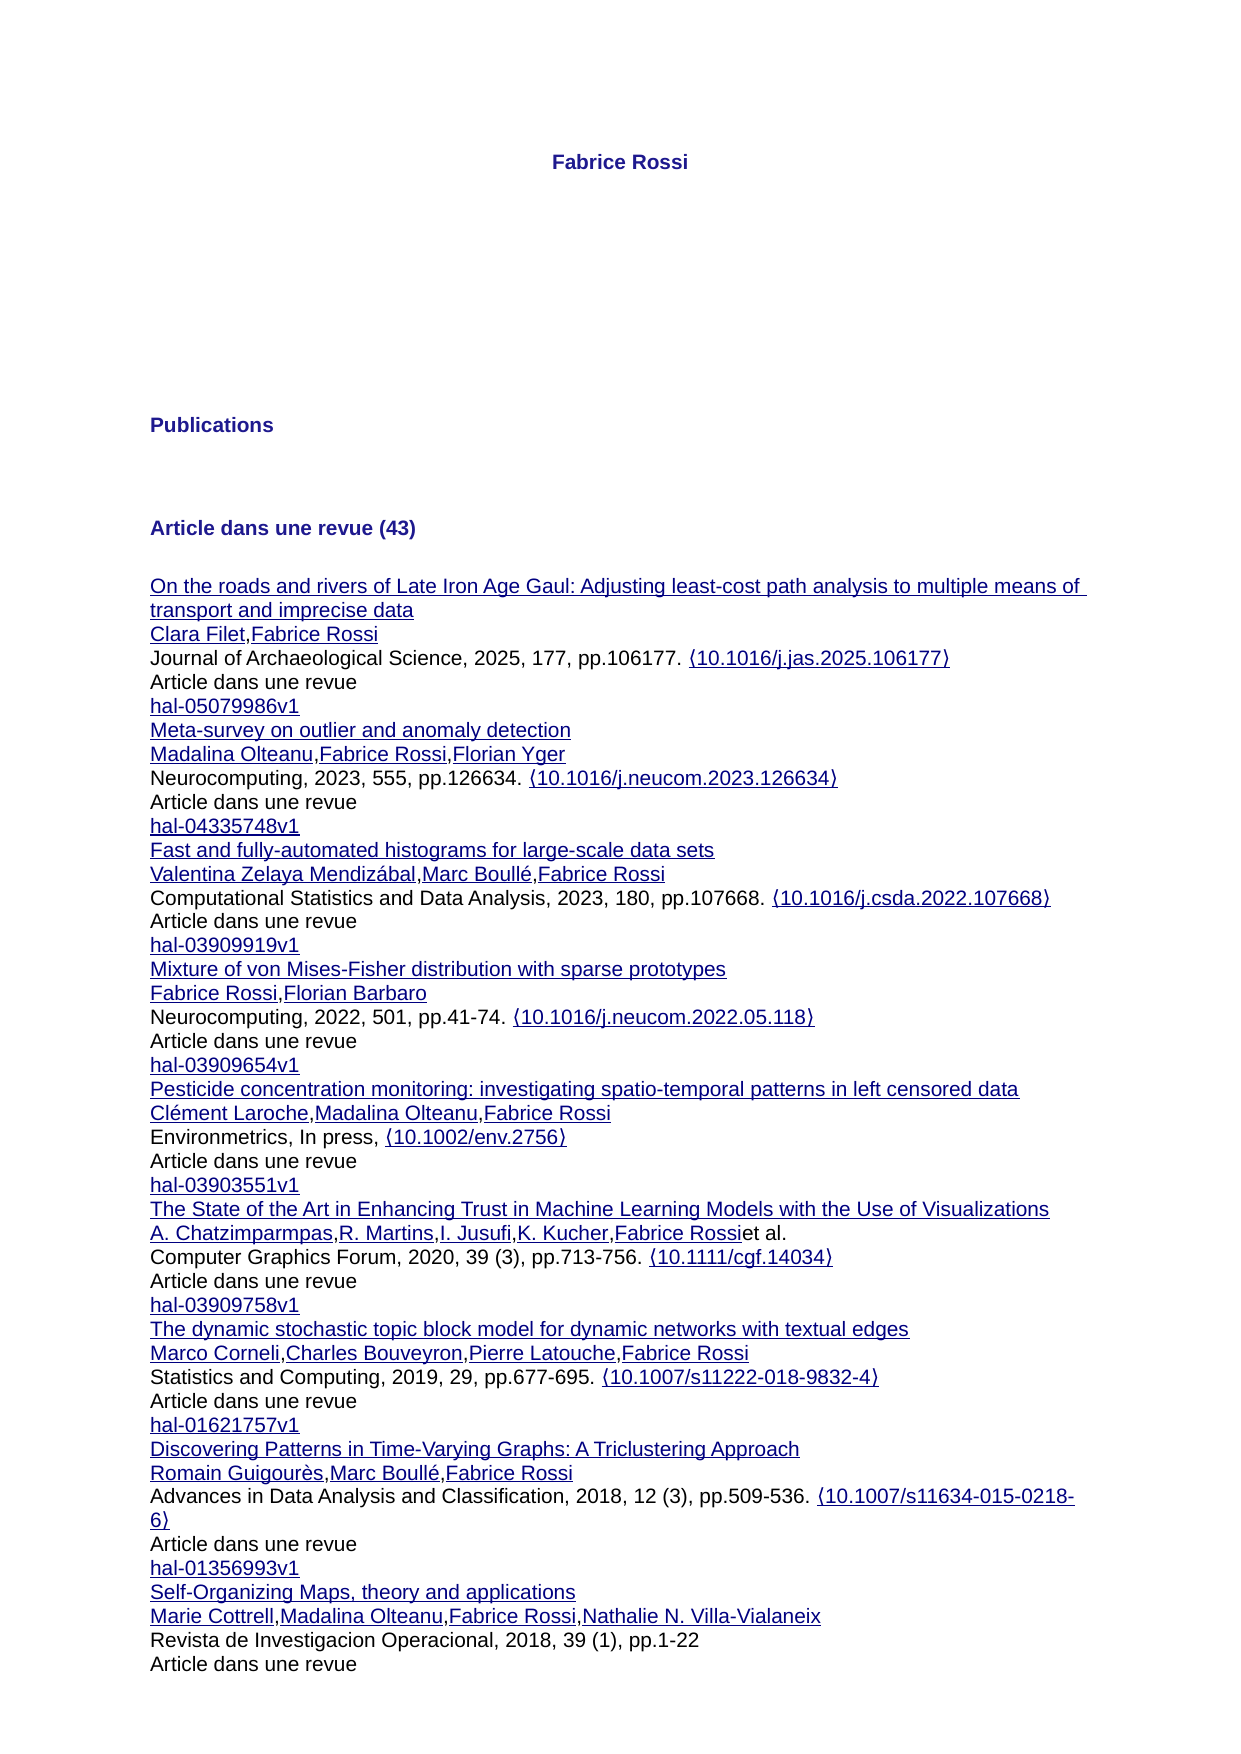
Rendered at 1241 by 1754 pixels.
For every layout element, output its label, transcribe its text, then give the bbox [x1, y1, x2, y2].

subtitle Publications [150, 412, 1090, 436]
table_cell Fast and fully-automated histograms for large-scale data sets Valentina Zelaya Mendizábal,Marc Boullé,Fabrice Rossi Computational Statistics and Data Analysis, 2023, 180, pp.107668. ⟨10.1016/j.csda.2022.107668⟩ Article dans une revue hal-03909919v1 [150, 838, 1090, 957]
table_cell The State of the Art in Enhancing Trust in Machine Learning Models with the Use of Visualizations A. Chatzimparmpas,R. Martins,I. Jusufi,K. Kucher,Fabrice Rossiet al. Computer Graphics Forum, 2020, 39 (3), pp.713-756. ⟨10.1111/cgf.14034⟩ Article dans une revue hal-03909758v1 [150, 1197, 1090, 1317]
table_cell The dynamic stochastic topic block model for dynamic networks with textual edges Marco Corneli,Charles Bouveyron,Pierre Latouche,Fabrice Rossi Statistics and Computing, 2019, 29, pp.677-695. ⟨10.1007/s11222-018-9832-4⟩ Article dans une revue hal-01621757v1 [150, 1317, 1090, 1436]
table_cell Mixture of von Mises-Fisher distribution with sparse prototypes Fabrice Rossi,Florian Barbaro Neurocomputing, 2022, 501, pp.41-74. ⟨10.1016/j.neucom.2022.05.118⟩ Article dans une revue hal-03909654v1 [150, 957, 1090, 1077]
table_cell Self-Organizing Maps, theory and applications Marie Cottrell,Madalina Olteanu,Fabrice Rossi,Nathalie N. Villa-Vialaneix Revista de Investigacion Operacional, 2018, 39 (1), pp.1-22 Article dans une revue [150, 1580, 1090, 1676]
table_cell Meta-survey on outlier and anomaly detection Madalina Olteanu,Fabrice Rossi,Florian Yger Neurocomputing, 2023, 555, pp.126634. ⟨10.1016/j.neucom.2023.126634⟩ Article dans une revue hal-04335748v1 [150, 718, 1090, 837]
subtitle Fabrice Rossi [150, 150, 1090, 174]
table_cell Pesticide concentration monitoring: investigating spatio-temporal patterns in left censored data Clément Laroche,Madalina Olteanu,Fabrice Rossi Environmetrics, In press, ⟨10.1002/env.2756⟩ Article dans une revue hal-03903551v1 [150, 1077, 1090, 1197]
table_cell Discovering Patterns in Time-Varying Graphs: A Triclustering Approach Romain Guigourès,Marc Boullé,Fabrice Rossi Advances in Data Analysis and Classification, 2018, 12 (3), pp.509-536. ⟨10.1007/s11634-015-0218-6⟩ Article dans une revue hal-01356993v1 [150, 1436, 1090, 1580]
table_header On the roads and rivers of Late Iron Age Gaul: Adjusting least-cost path analysis to multiple means of transport and imprecise data Clara Filet,Fabrice Rossi Journal of Archaeological Science, 2025, 177, pp.106177. ⟨10.1016/j.jas.2025.106177⟩ Article dans une revue hal-05079986v1 [150, 574, 1090, 718]
subtitle Article dans une revue (43) [150, 516, 1090, 539]
